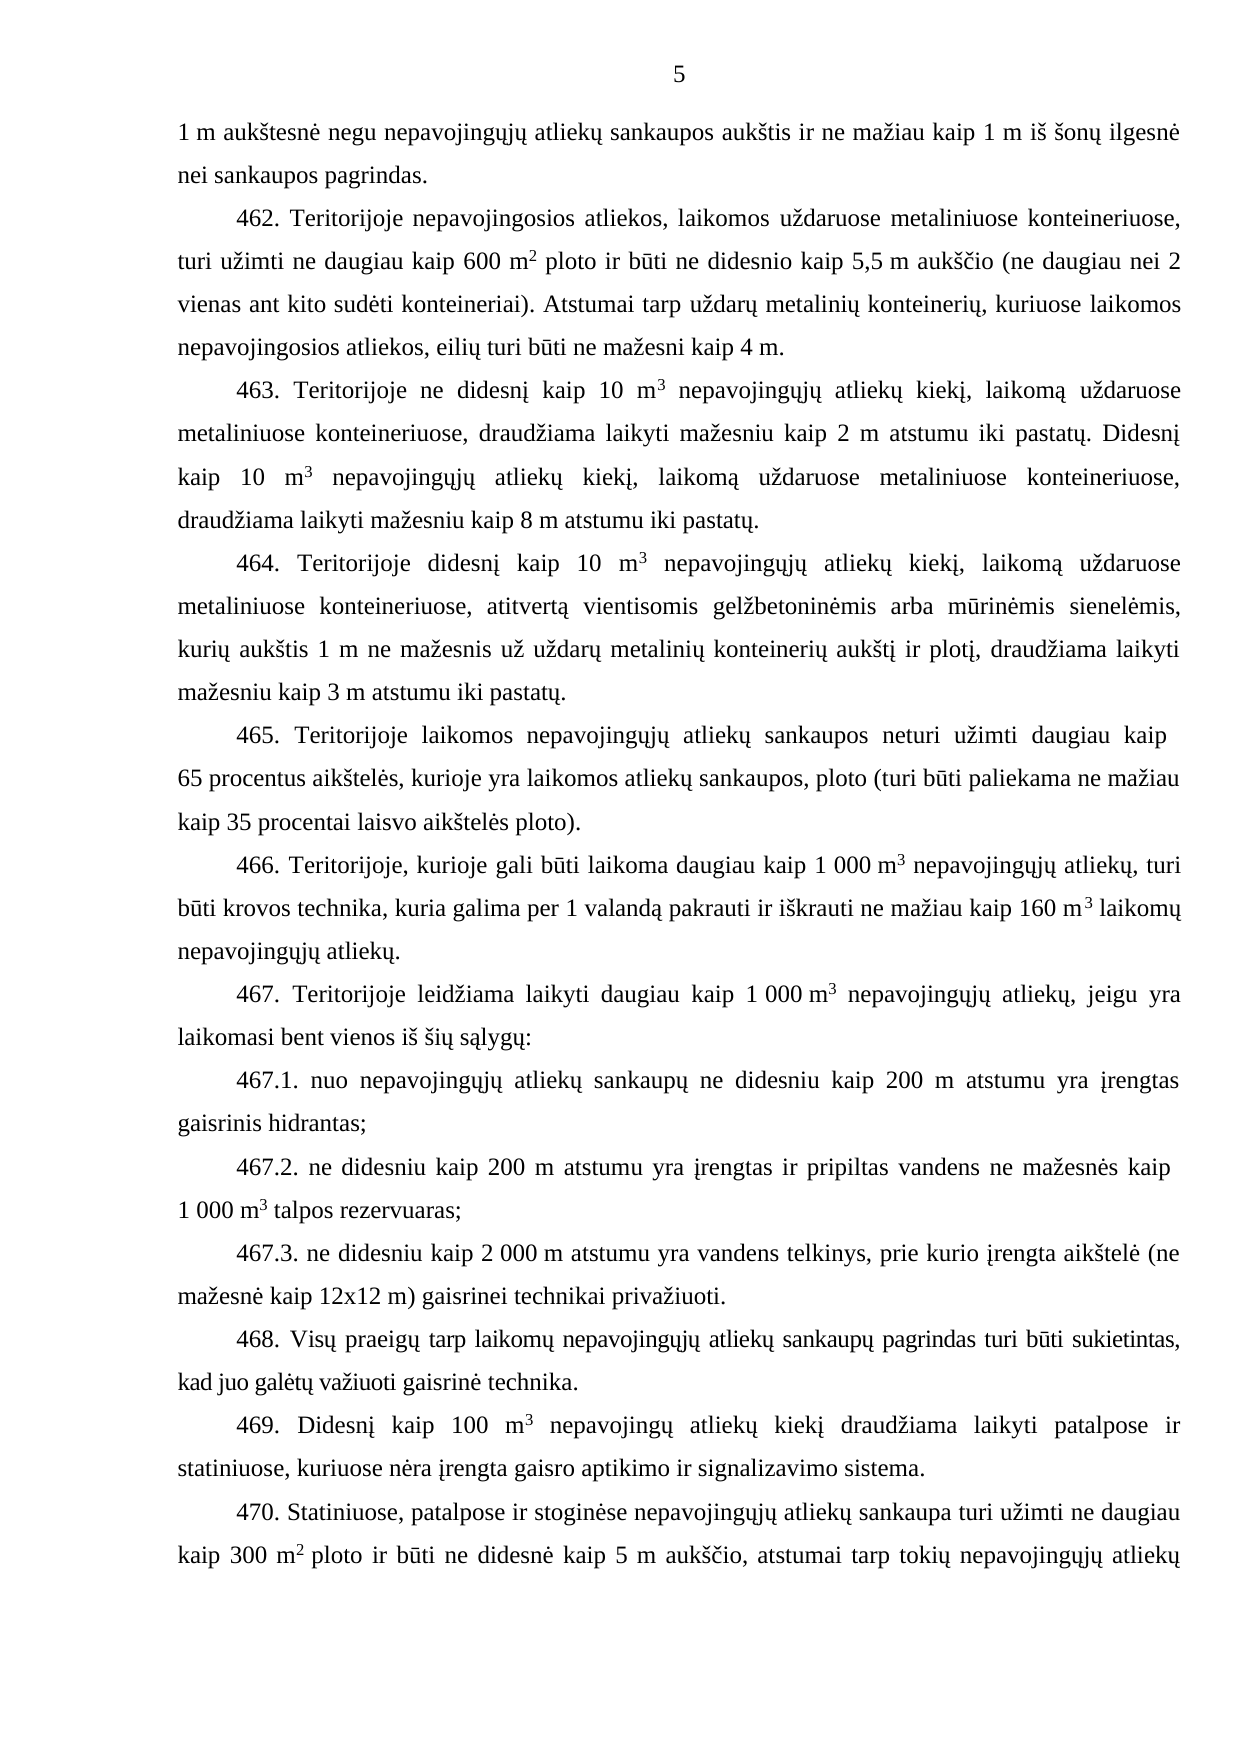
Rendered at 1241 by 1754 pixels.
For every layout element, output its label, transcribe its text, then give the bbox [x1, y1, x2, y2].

text 468. Visų praeigų tarp laikomų nepavojingųjų atliekų sankaupų pagrindas turi būti sukietintas, kad juo galėtų važiuoti gaisrinė technika. [177, 1324, 1181, 1396]
text 464. Teritorijoje didesnį kaip 10 m3 nepavojingųjų atliekų kiekį, laikomą uždaruose metaliniuose konteineriuose, atitvertą vientisomis gelžbetoninėmis arba mūrinėmis sienelėmis, kurių aukštis 1 m ne mažesnis už uždarų metalinių konteinerių aukštį ir plotį, draudžiama laikyti mažesniu kaip 3 m atstumu iki pastatų. [177, 548, 1181, 706]
text 467.1. nuo nepavojingųjų atliekų sankaupų ne didesniu kaip 200 m atstumu yra įrengtas gaisrinis hidrantas; [177, 1065, 1181, 1137]
text 467.2. ne didesniu kaip 200 m atstumu yra įrengtas ir pripiltas vandens ne mažesnės kaip 1 000 m3 talpos rezervuaras; [177, 1152, 1181, 1223]
text 467. Teritorijoje leidžiama laikyti daugiau kaip 1 000 m3 nepavojingųjų atliekų, jeigu yra laikomasi bent vienos iš šių sąlygų: [177, 979, 1181, 1051]
text 466. Teritorijoje, kurioje gali būti laikoma daugiau kaip 1 000 m3 nepavojingųjų atliekų, turi būti krovos technika, kuria galima per 1 valandą pakrauti ir iškrauti ne mažiau kaip 160 m3 laikomų nepavojingųjų atliekų. [177, 850, 1181, 965]
text 1 m aukštesnė negu nepavojingųjų atliekų sankaupos aukštis ir ne mažiau kaip 1 m iš šonų ilgesnė nei sankaupos pagrindas. [177, 117, 1181, 188]
text 467.3. ne didesniu kaip 2 000 m atstumu yra vandens telkinys, prie kurio įrengta aikštelė (ne mažesnė kaip 12x12 m) gaisrinei technikai privažiuoti. [177, 1238, 1181, 1310]
text 469. Didesnį kaip 100 m3 nepavojingų atliekų kiekį draudžiama laikyti patalpose ir statiniuose, kuriuose nėra įrengta gaisro aptikimo ir signalizavimo sistema. [177, 1410, 1181, 1482]
text 463. Teritorijoje ne didesnį kaip 10 m3 nepavojingųjų atliekų kiekį, laikomą uždaruose metaliniuose konteineriuose, draudžiama laikyti mažesniu kaip 2 m atstumu iki pastatų. Didesnį kaip 10 m3 nepavojingųjų atliekų kiekį, laikomą uždaruose metaliniuose konteineriuose, draudžiama laikyti mažesniu kaip 8 m atstumu iki pastatų. [177, 375, 1181, 533]
text 462. Teritorijoje nepavojingosios atliekos, laikomos uždaruose metaliniuose konteineriuose, turi užimti ne daugiau kaip 600 m2 ploto ir būti ne didesnio kaip 5,5 m aukščio (ne daugiau nei 2 vienas ant kito sudėti konteineriai). Atstumai tarp uždarų metalinių konteinerių, kuriuose laikomos nepavojingosios atliekos, eilių turi būti ne mažesni kaip 4 m. [177, 203, 1181, 361]
text 465. Teritorijoje laikomos nepavojingųjų atliekų sankaupos neturi užimti daugiau kaip 65 procentus aikštelės, kurioje yra laikomos atliekų sankaupos, ploto (turi būti paliekama ne mažiau kaip 35 procentai laisvo aikštelės ploto). [177, 720, 1181, 835]
text 470. Statiniuose, patalpose ir stoginėse nepavojingųjų atliekų sankaupa turi užimti ne daugiau kaip 300 m2 ploto ir būti ne didesnė kaip 5 m aukščio, atstumai tarp tokių nepavojingųjų atliekų [177, 1497, 1181, 1568]
